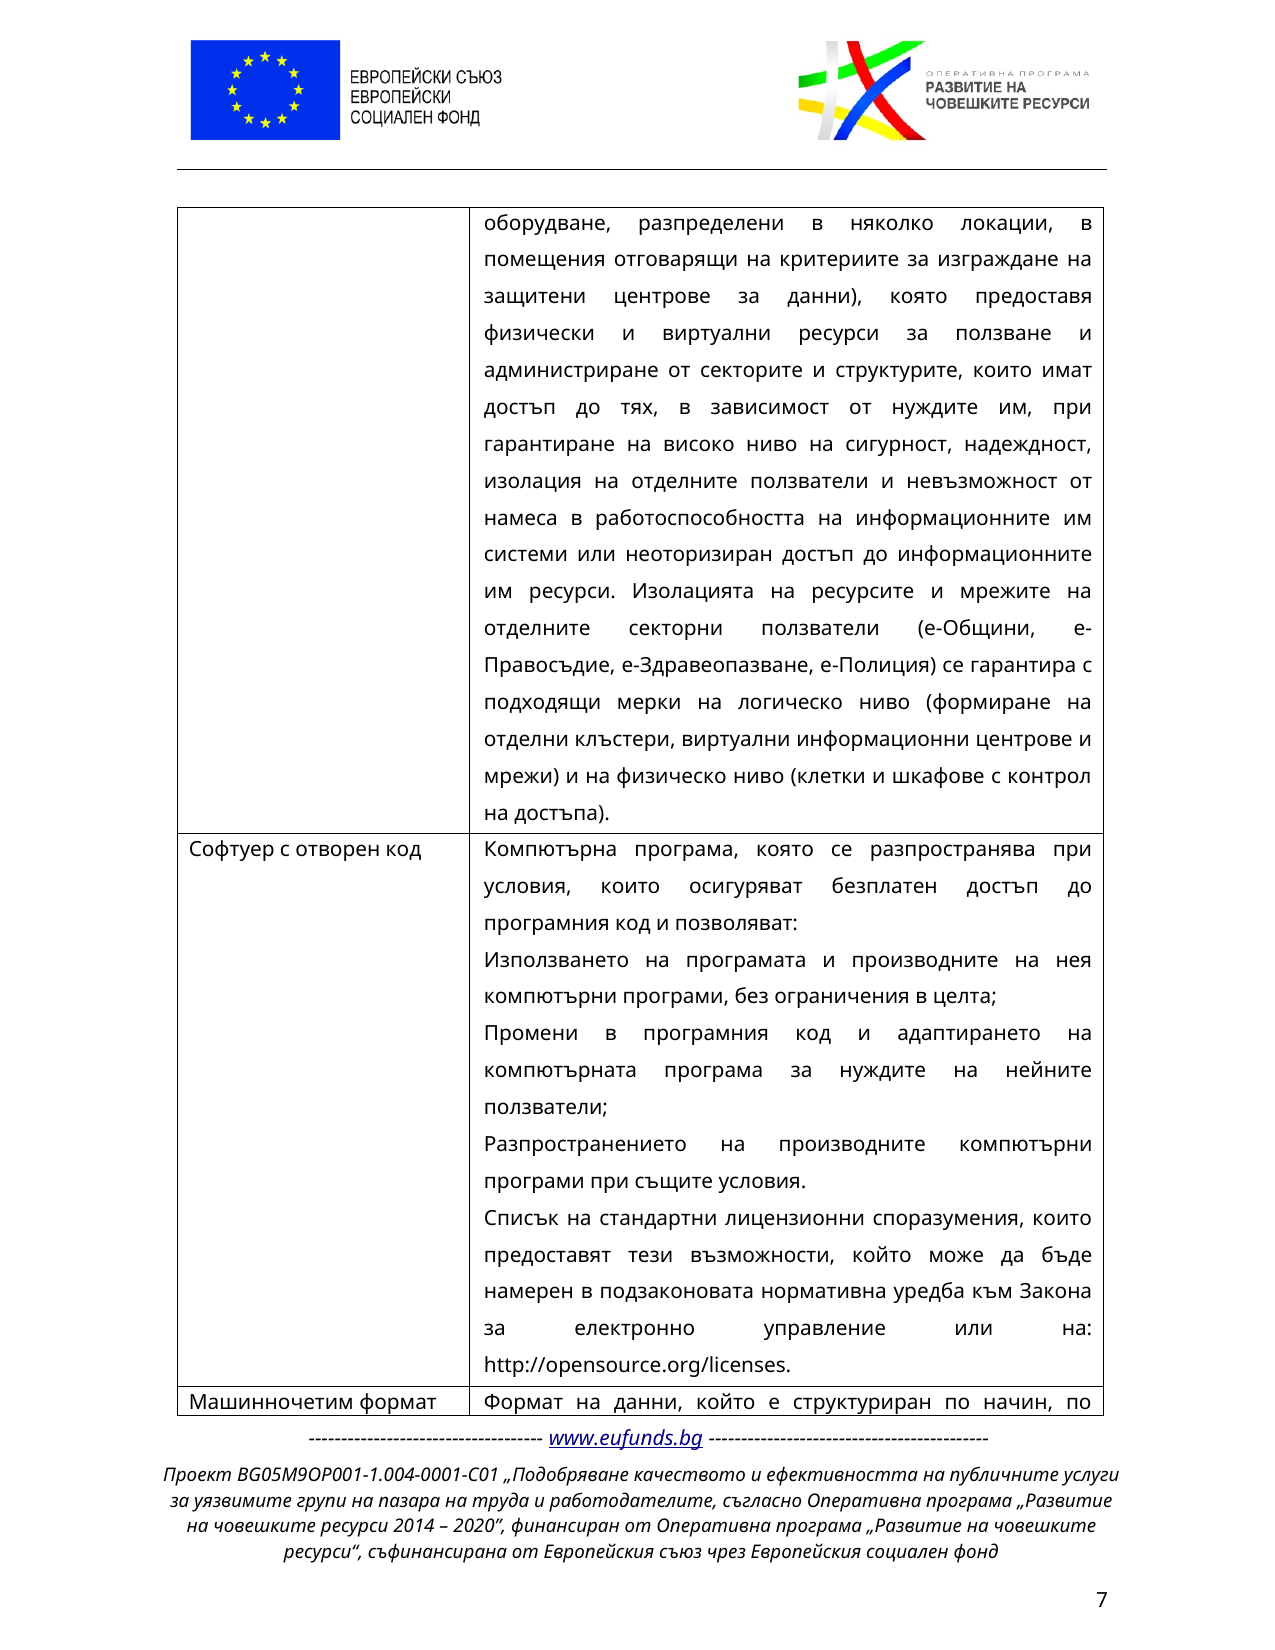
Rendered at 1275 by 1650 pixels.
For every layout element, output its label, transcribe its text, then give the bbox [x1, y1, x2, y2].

table_cell Формат на данни, който е структуриран по начин, по [470, 1387, 1103, 1415]
table_cell оборудване, разпределени в няколко локации, в помещения отговарящи на критериите за изграждане на защитени центрове за данни), която предоставя физически и виртуални ресурси за ползване и администриране от секторите и структурите, които имат достъп до тях, в зависимост от нуждите им, при гарантиране на високо ниво на сигурност, надеждност, изолация на отделните ползватели и невъзможност от намеса в работоспособността на информационните им системи или неоторизиран достъп до информационните им ресурси. Изолацията на ресурсите и мрежите на отделните секторни ползватели (е-Общини, е-Правосъдие, е-Здравеопазване, е-Полиция) се гарантира с подходящи мерки на логическо ниво (формиране на отделни клъстери, виртуални информационни центрове и мрежи) и на физическо ниво (клетки и шкафове с контрол на достъпа). [470, 208, 1103, 833]
table_cell [178, 208, 469, 833]
table_cell Софтуер с отворен код [178, 834, 469, 1386]
table_cell Компютърна програма, която се разпространява при условия, които осигуряват безплатен достъп до програмния код и позволяват: Използването на програмата и производните на нея компютърни програми, без ограничения в целта; Промени в програмния код и адаптирането на компютърната програма за нуждите на нейните ползватели; Разпространението на производните компютърни програми при същите условия. Списък на стандартни лицензионни споразумения, които предоставят тези възможности, който може да бъде намерен в подзаконовата нормативна уредба към Закона за електронно управление или на: http://opensource.org/licenses. [470, 834, 1103, 1386]
table_cell Машинночетим формат [178, 1387, 469, 1415]
